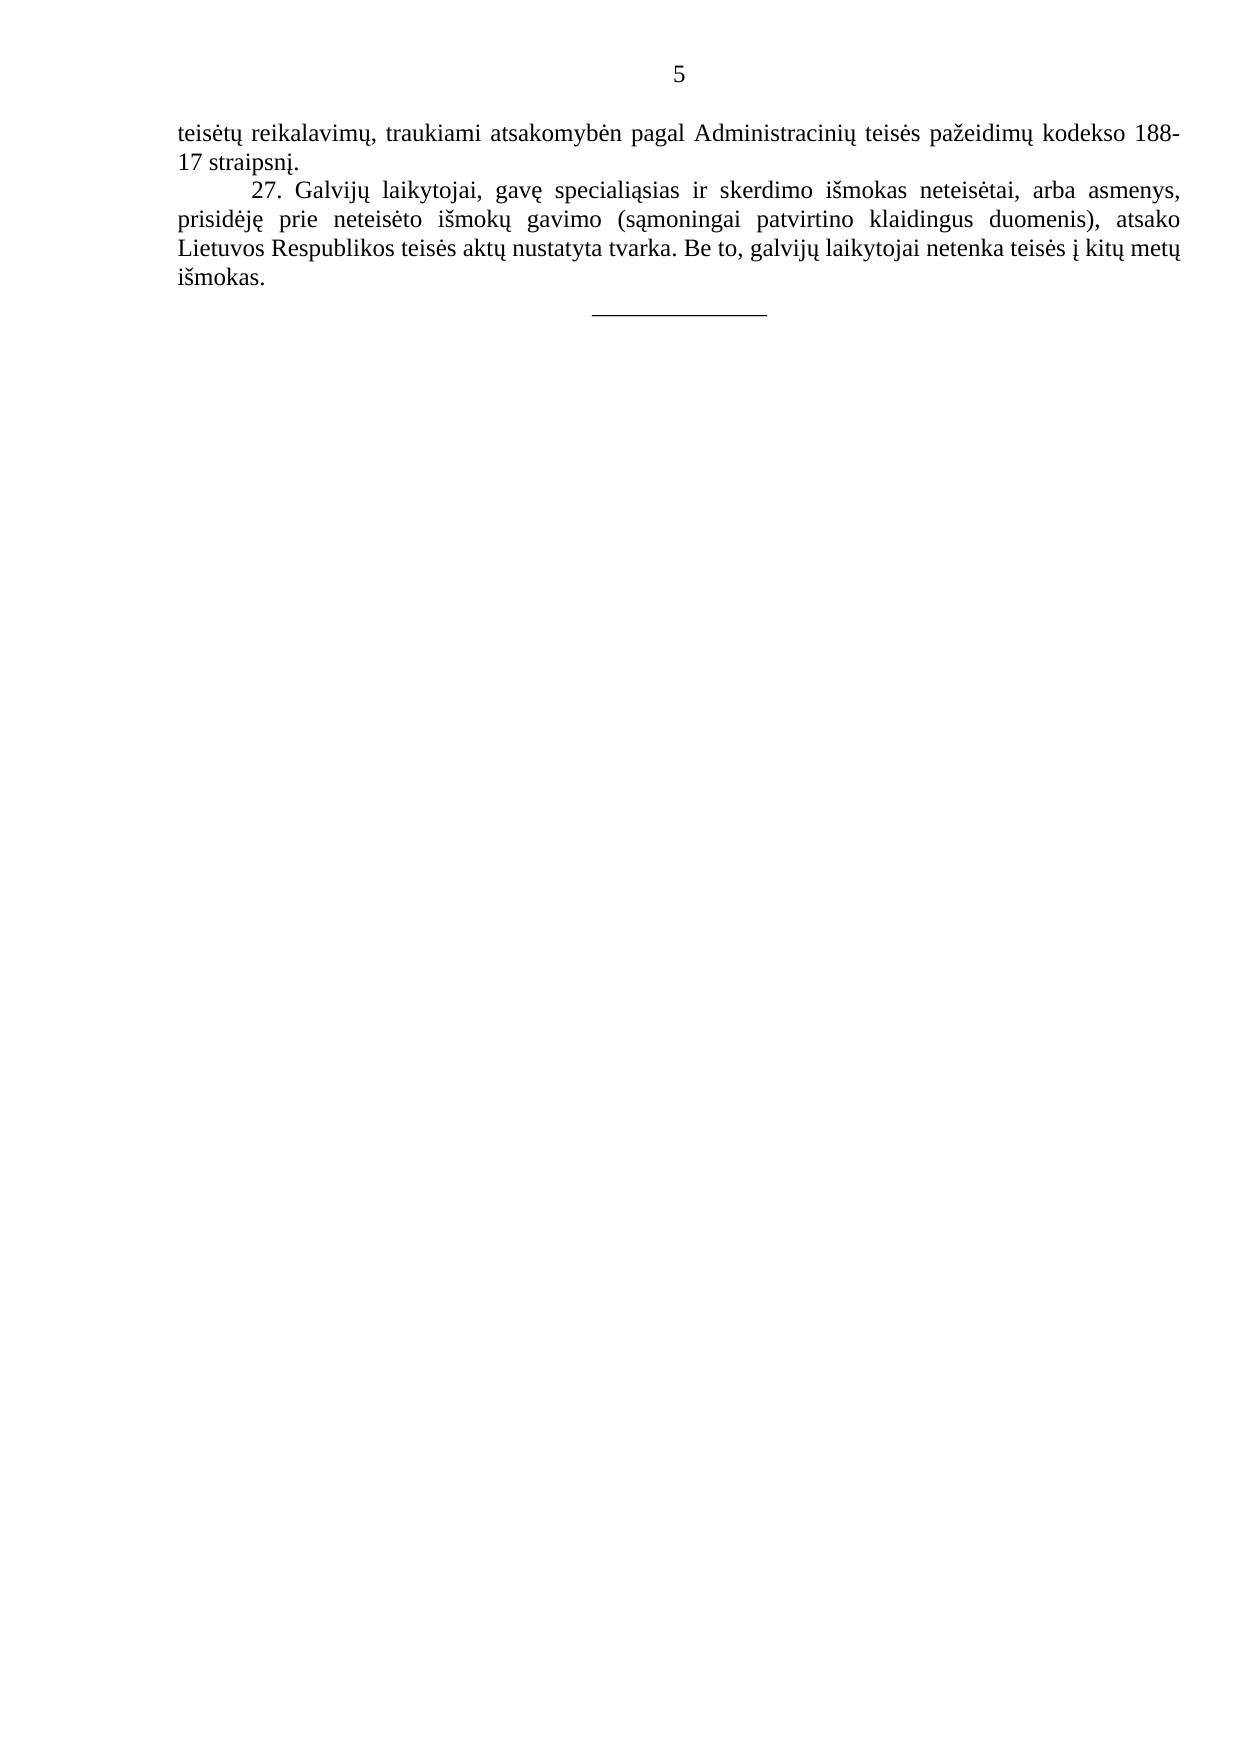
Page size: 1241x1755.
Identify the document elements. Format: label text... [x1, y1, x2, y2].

text teisėtų reikalavimų, traukiami atsakomybėn pagal Administracinių teisės pažeidimų kodekso 188-17 straipsnį. [177, 118, 1181, 176]
text ______________ [177, 291, 1181, 319]
text 27. Galvijų laikytojai, gavę specialiąsias ir skerdimo išmokas neteisėtai, arba asmenys, prisidėję prie neteisėto išmokų gavimo (sąmoningai patvirtino klaidingus duomenis), atsako Lietuvos Respublikos teisės aktų nustatyta tvarka. Be to, galvijų laikytojai netenka teisės į kitų metų išmokas. [177, 176, 1181, 291]
